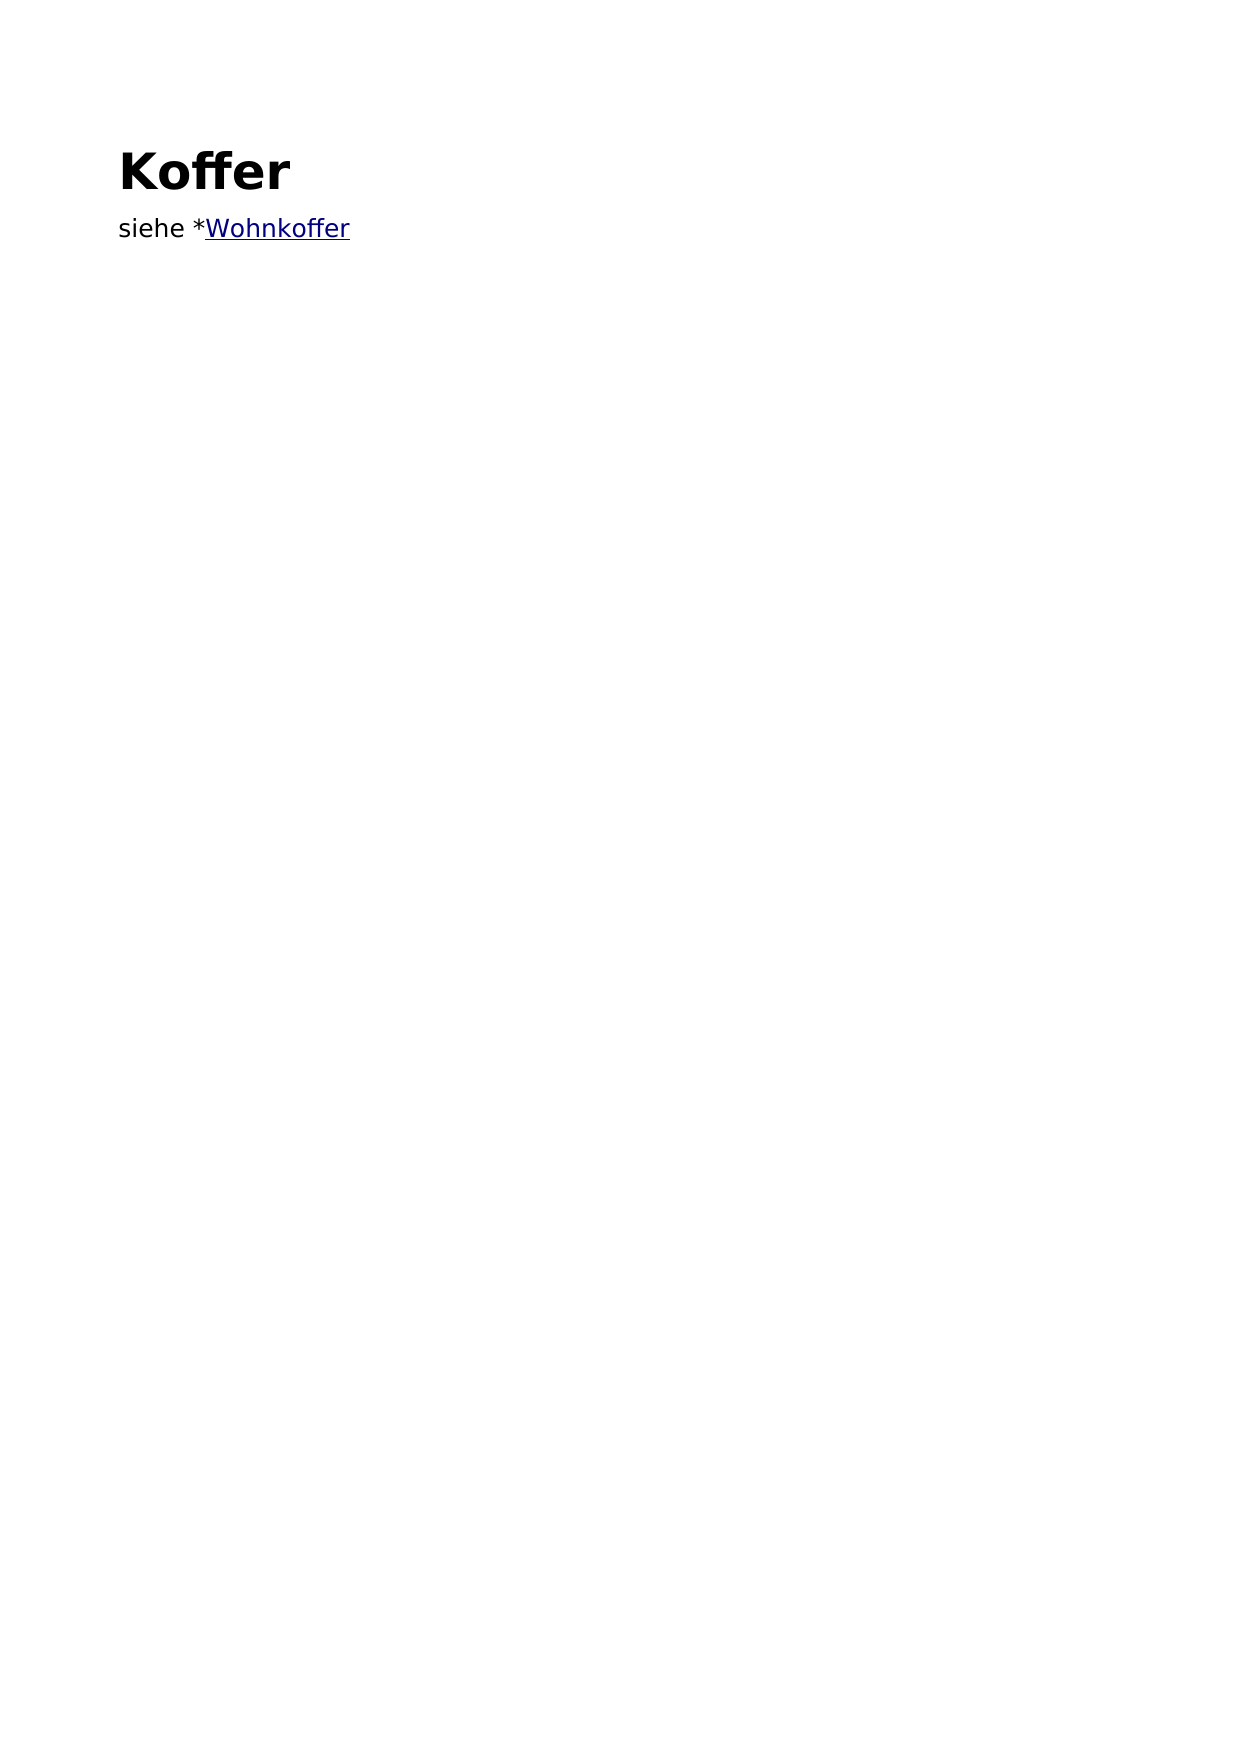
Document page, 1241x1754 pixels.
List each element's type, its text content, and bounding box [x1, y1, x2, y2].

text siehe *Wohnkoffer [118, 214, 1122, 243]
subtitle Koffer [118, 143, 1122, 201]
